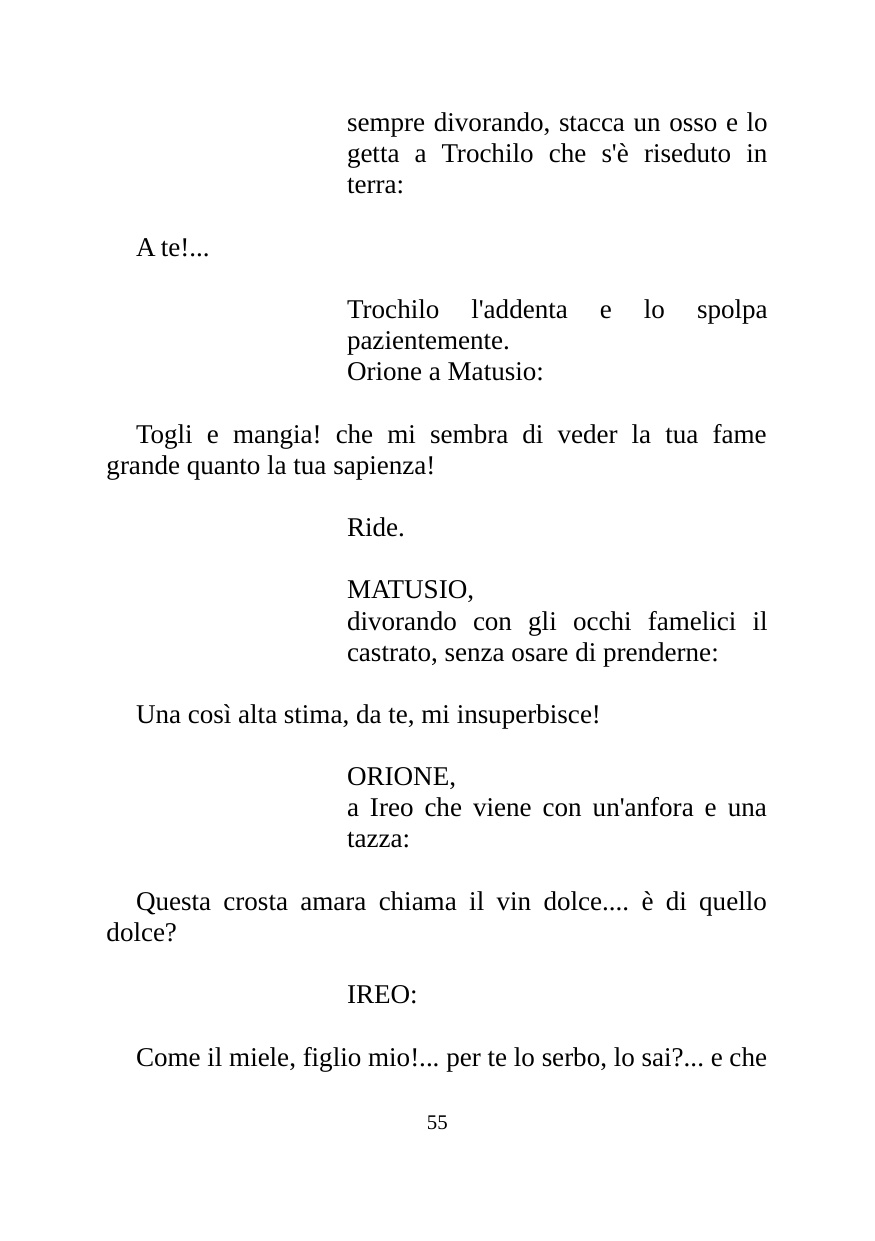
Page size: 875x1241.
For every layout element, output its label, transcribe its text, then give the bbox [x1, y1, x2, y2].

text Come il miele, figlio mio!... per te lo serbo, lo sai?... e che [106, 1041, 768, 1072]
text ORIONE, [347, 760, 768, 791]
text sempre divorando, stacca un osso e lo getta a Trochilo che s'è riseduto in terra: [347, 106, 768, 200]
text a Ireo che viene con un'anfora e una tazza: [347, 791, 768, 854]
text Togli e mangia! che mi sembra di veder la tua fame grande quanto la tua sapienza! [106, 418, 768, 480]
text Questa crosta amara chiama il vin dolce.... è di quello dolce? [106, 885, 768, 947]
text A te!... [106, 231, 768, 262]
text Orione a Matusio: [347, 355, 768, 387]
text IREO: [347, 978, 768, 1009]
text Ride. [347, 511, 768, 542]
text MATUSIO, [347, 573, 768, 604]
text Una così alta stima, da te, mi insuperbisce! [106, 698, 768, 729]
text Trochilo l'addenta e lo spolpa pazientemente. [347, 293, 768, 355]
text divorando con gli occhi famelici il castrato, senza osare di prenderne: [347, 604, 768, 667]
